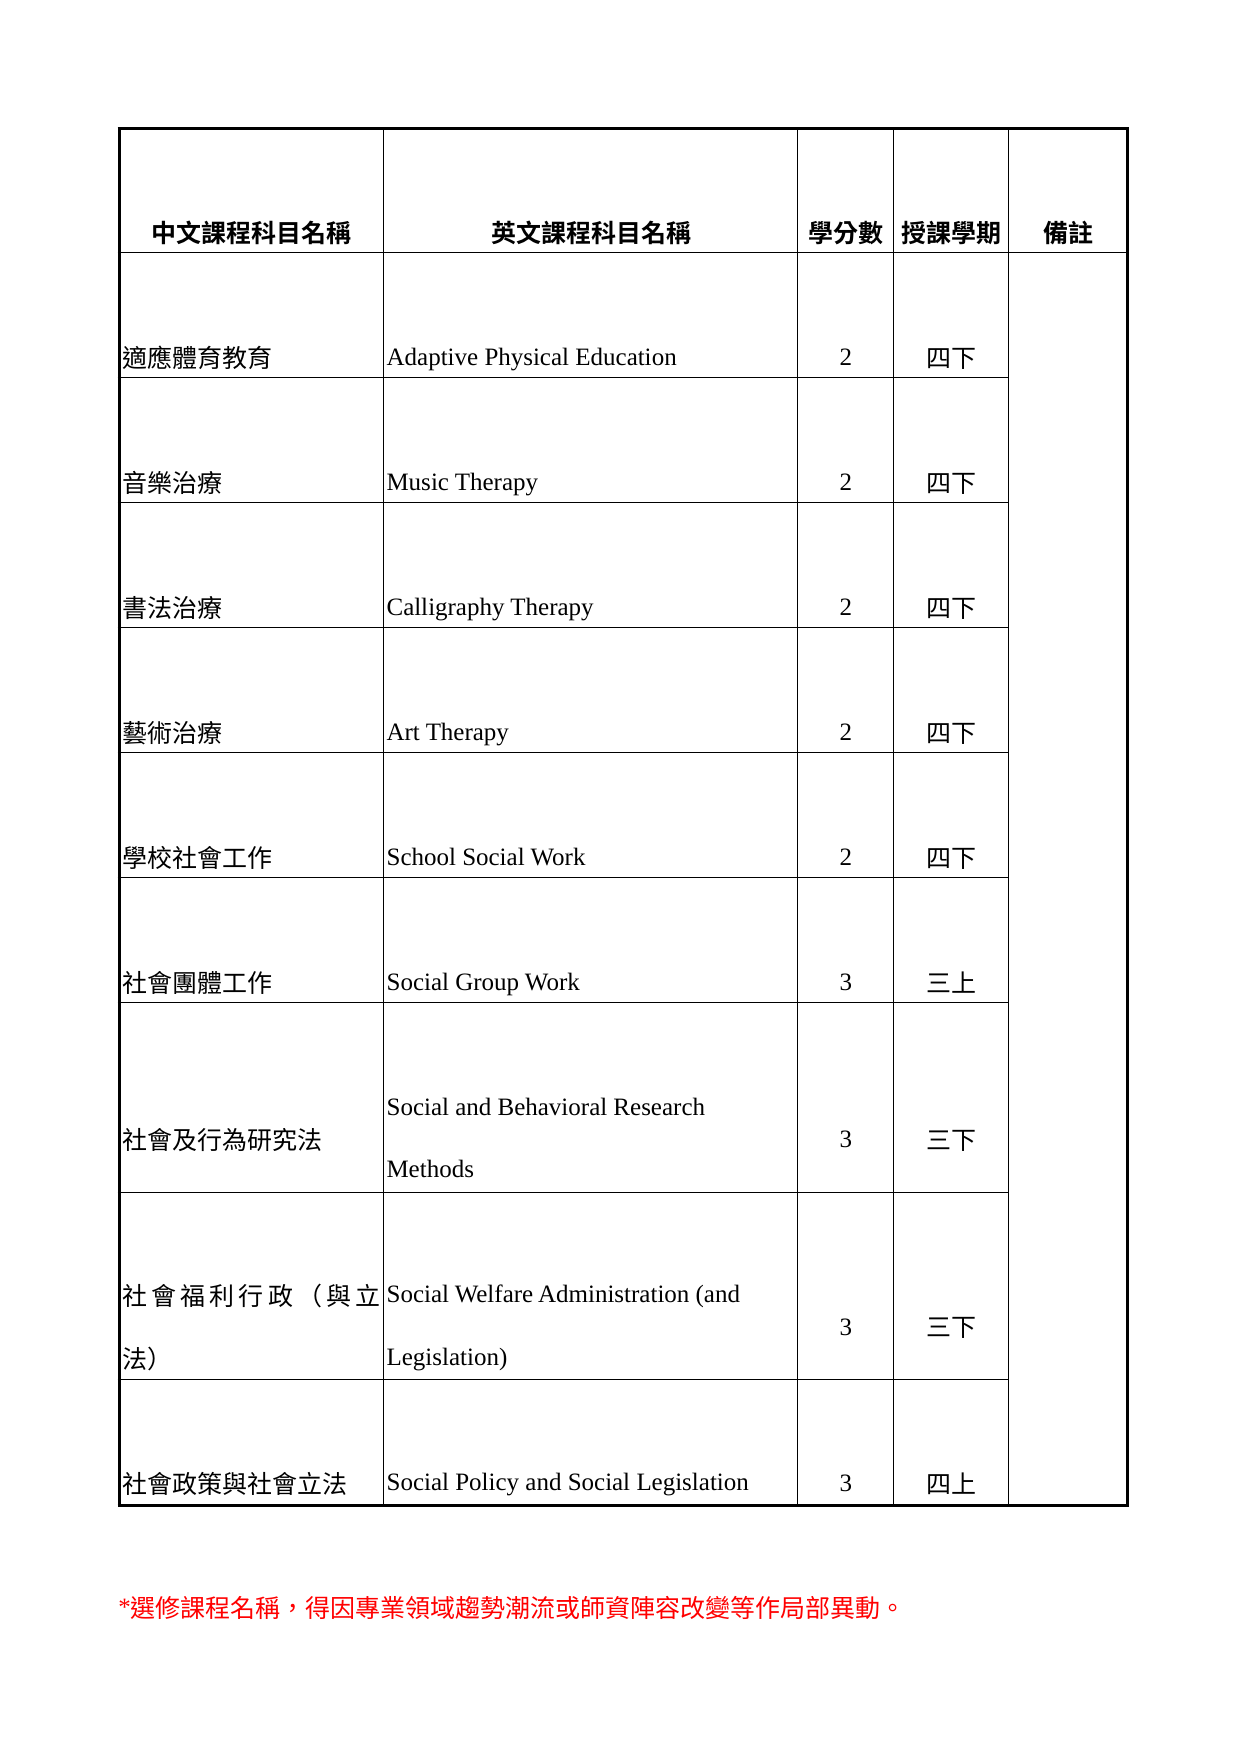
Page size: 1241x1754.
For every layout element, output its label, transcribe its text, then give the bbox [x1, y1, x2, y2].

table_cell 社會福利行政（與立法） [121, 1193, 383, 1379]
table_header 授課學期 [894, 130, 1008, 252]
table_header 英文課程科目名稱 [384, 130, 797, 252]
table_cell 三上 [894, 878, 1008, 1002]
table_cell 適應體育教育 [121, 253, 383, 377]
table_cell Music Therapy [384, 378, 797, 502]
table_cell 2 [798, 628, 893, 752]
table_cell 2 [798, 253, 893, 377]
table_cell [1009, 253, 1126, 1504]
table_cell 四下 [894, 628, 1008, 752]
table_cell 四下 [894, 753, 1008, 877]
table_header 學分數 [798, 130, 893, 252]
table_cell 學校社會工作 [121, 753, 383, 877]
table_cell Adaptive Physical Education [384, 253, 797, 377]
table_cell Art Therapy [384, 628, 797, 752]
table_cell 藝術治療 [121, 628, 383, 752]
table_cell 3 [798, 878, 893, 1002]
table_cell 音樂治療 [121, 378, 383, 502]
table_cell Social and Behavioral Research Methods [384, 1003, 797, 1192]
table_cell 2 [798, 753, 893, 877]
table_cell 三下 [894, 1193, 1008, 1379]
table_cell 三下 [894, 1003, 1008, 1192]
table_cell 四下 [894, 378, 1008, 502]
table_cell 3 [798, 1003, 893, 1192]
table_cell 四上 [894, 1380, 1008, 1504]
table_cell Social Policy and Social Legislation [384, 1380, 797, 1504]
table_cell Social Welfare Administration (and Legislation) [384, 1193, 797, 1379]
table_cell 社會政策與社會立法 [121, 1380, 383, 1504]
table_cell School Social Work [384, 753, 797, 877]
table_cell Calligraphy Therapy [384, 503, 797, 627]
table_cell 四下 [894, 253, 1008, 377]
table_cell 2 [798, 503, 893, 627]
table_cell 社會團體工作 [121, 878, 383, 1002]
table_cell 3 [798, 1193, 893, 1379]
table_cell 社會及行為研究法 [121, 1003, 383, 1192]
table_cell Social Group Work [384, 878, 797, 1002]
table_cell 書法治療 [121, 503, 383, 627]
table_header 備註 [1009, 130, 1126, 252]
table_cell 四下 [894, 503, 1008, 627]
table_header 中文課程科目名稱 [121, 130, 383, 252]
table_cell 3 [798, 1380, 893, 1504]
text *選修課程名稱，得因專業領域趨勢潮流或師資陣容改變等作局部異動。 [118, 1564, 1122, 1627]
table_cell 2 [798, 378, 893, 502]
